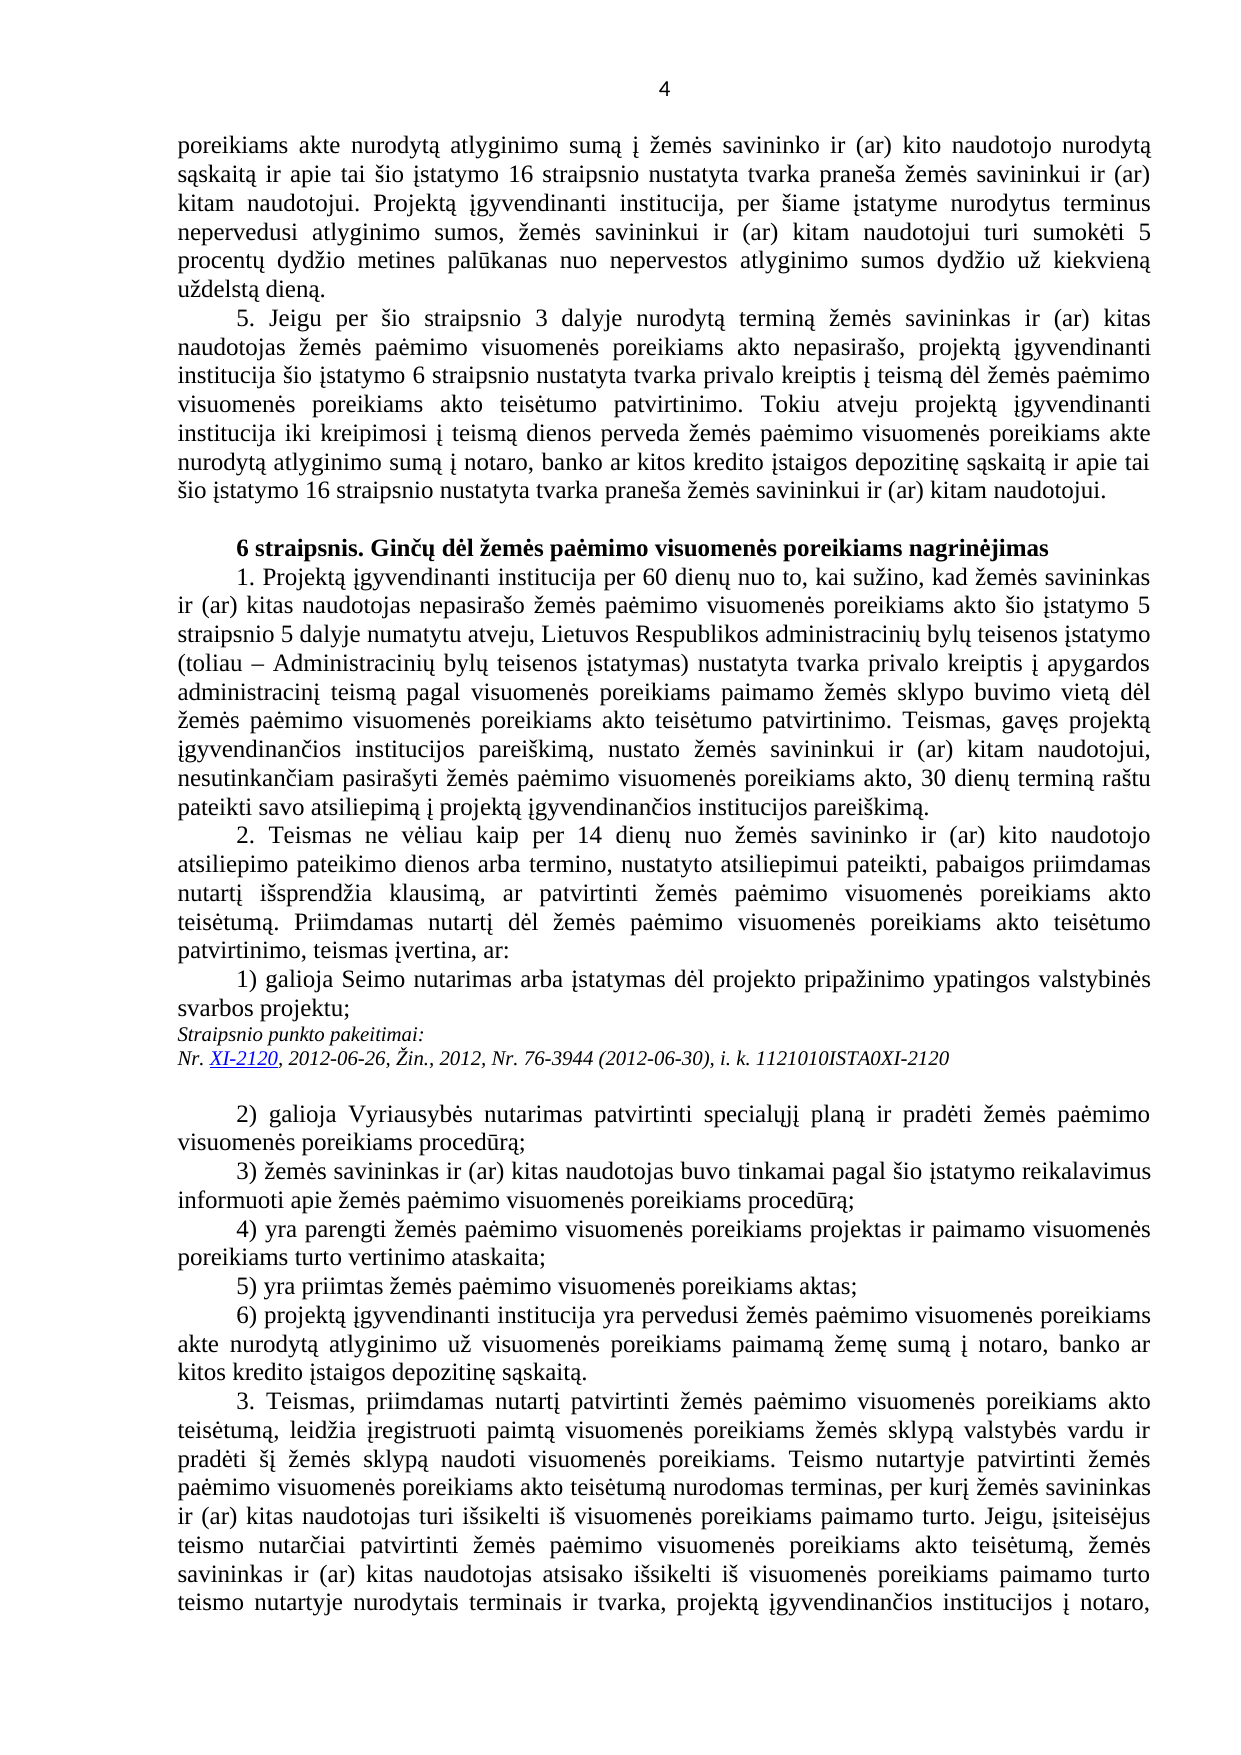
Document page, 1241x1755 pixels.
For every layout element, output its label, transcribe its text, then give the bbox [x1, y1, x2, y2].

text 5) yra priimtas žemės paėmimo visuomenės poreikiams aktas; [177, 1271, 1152, 1300]
text 6 straipsnis. Ginčų dėl žemės paėmimo visuomenės poreikiams nagrinėjimas [177, 533, 1152, 562]
text 2. Teismas ne vėliau kaip per 14 dienų nuo žemės savininko ir (ar) kito naudotojo atsiliepimo pateikimo dienos arba termino, nustatyto atsiliepimui pateikti, pabaigos priimdamas nutartį išsprendžia klausimą, ar patvirtinti žemės paėmimo visuomenės poreikiams akto teisėtumą. Priimdamas nutartį dėl žemės paėmimo visuomenės poreikiams akto teisėtumo patvirtinimo, teismas įvertina, ar: [177, 821, 1152, 964]
text Nr. XI-2120, 2012-06-26, Žin., 2012, Nr. 76-3944 (2012-06-30), i. k. 1121010ISTA0XI-2120 [177, 1046, 1152, 1070]
text 2) galioja Vyriausybės nutarimas patvirtinti specialųjį planą ir pradėti žemės paėmimo visuomenės poreikiams procedūrą; [177, 1099, 1152, 1156]
text 1. Projektą įgyvendinanti institucija per 60 dienų nuo to, kai sužino, kad žemės savininkas ir (ar) kitas naudotojas nepasirašo žemės paėmimo visuomenės poreikiams akto šio įstatymo 5 straipsnio 5 dalyje numatytu atveju, Lietuvos Respublikos administracinių bylų teisenos įstatymo (toliau – Administracinių bylų teisenos įstatymas) nustatyta tvarka privalo kreiptis į apygardos administracinį teismą pagal visuomenės poreikiams paimamo žemės sklypo buvimo vietą dėl žemės paėmimo visuomenės poreikiams akto teisėtumo patvirtinimo. Teismas, gavęs projektą įgyvendinančios institucijos pareiškimą, nustato žemės savininkui ir (ar) kitam naudotojui, nesutinkančiam pasirašyti žemės paėmimo visuomenės poreikiams akto, 30 dienų terminą raštu pateikti savo atsiliepimą į projektą įgyvendinančios institucijos pareiškimą. [177, 562, 1152, 821]
text Straipsnio punkto pakeitimai: [177, 1022, 1152, 1046]
text poreikiams akte nurodytą atlyginimo sumą į žemės savininko ir (ar) kito naudotojo nurodytą sąskaitą ir apie tai šio įstatymo 16 straipsnio nustatyta tvarka praneša žemės savininkui ir (ar) kitam naudotojui. Projektą įgyvendinanti institucija, per šiame įstatyme nurodytus terminus nepervedusi atlyginimo sumos, žemės savininkui ir (ar) kitam naudotojui turi sumokėti 5 procentų dydžio metines palūkanas nuo nepervestos atlyginimo sumos dydžio už kiekvieną uždelstą dieną. [177, 131, 1152, 303]
text 6) projektą įgyvendinanti institucija yra pervedusi žemės paėmimo visuomenės poreikiams akte nurodytą atlyginimo už visuomenės poreikiams paimamą žemę sumą į notaro, banko ar kitos kredito įstaigos depozitinę sąskaitą. [177, 1300, 1152, 1386]
text 3. Teismas, priimdamas nutartį patvirtinti žemės paėmimo visuomenės poreikiams akto teisėtumą, leidžia įregistruoti paimtą visuomenės poreikiams žemės sklypą valstybės vardu ir pradėti šį žemės sklypą naudoti visuomenės poreikiams. Teismo nutartyje patvirtinti žemės paėmimo visuomenės poreikiams akto teisėtumą nurodomas terminas, per kurį žemės savininkas ir (ar) kitas naudotojas turi išsikelti iš visuomenės poreikiams paimamo turto. Jeigu, įsiteisėjus teismo nutarčiai patvirtinti žemės paėmimo visuomenės poreikiams akto teisėtumą, žemės savininkas ir (ar) kitas naudotojas atsisako išsikelti iš visuomenės poreikiams paimamo turto teismo nutartyje nurodytais terminais ir tvarka, projektą įgyvendinančios institucijos į notaro, [177, 1386, 1152, 1616]
text 1) galioja Seimo nutarimas arba įstatymas dėl projekto pripažinimo ypatingos valstybinės svarbos projektu; [177, 964, 1152, 1022]
text 5. Jeigu per šio straipsnio 3 dalyje nurodytą terminą žemės savininkas ir (ar) kitas naudotojas žemės paėmimo visuomenės poreikiams akto nepasirašo, projektą įgyvendinanti institucija šio įstatymo 6 straipsnio nustatyta tvarka privalo kreiptis į teismą dėl žemės paėmimo visuomenės poreikiams akto teisėtumo patvirtinimo. Tokiu atveju projektą įgyvendinanti institucija iki kreipimosi į teismą dienos perveda žemės paėmimo visuomenės poreikiams akte nurodytą atlyginimo sumą į notaro, banko ar kitos kredito įstaigos depozitinę sąskaitą ir apie tai šio įstatymo 16 straipsnio nustatyta tvarka praneša žemės savininkui ir (ar) kitam naudotojui. [177, 303, 1152, 504]
text 3) žemės savininkas ir (ar) kitas naudotojas buvo tinkamai pagal šio įstatymo reikalavimus informuoti apie žemės paėmimo visuomenės poreikiams procedūrą; [177, 1156, 1152, 1214]
text 4) yra parengti žemės paėmimo visuomenės poreikiams projektas ir paimamo visuomenės poreikiams turto vertinimo ataskaita; [177, 1214, 1152, 1271]
